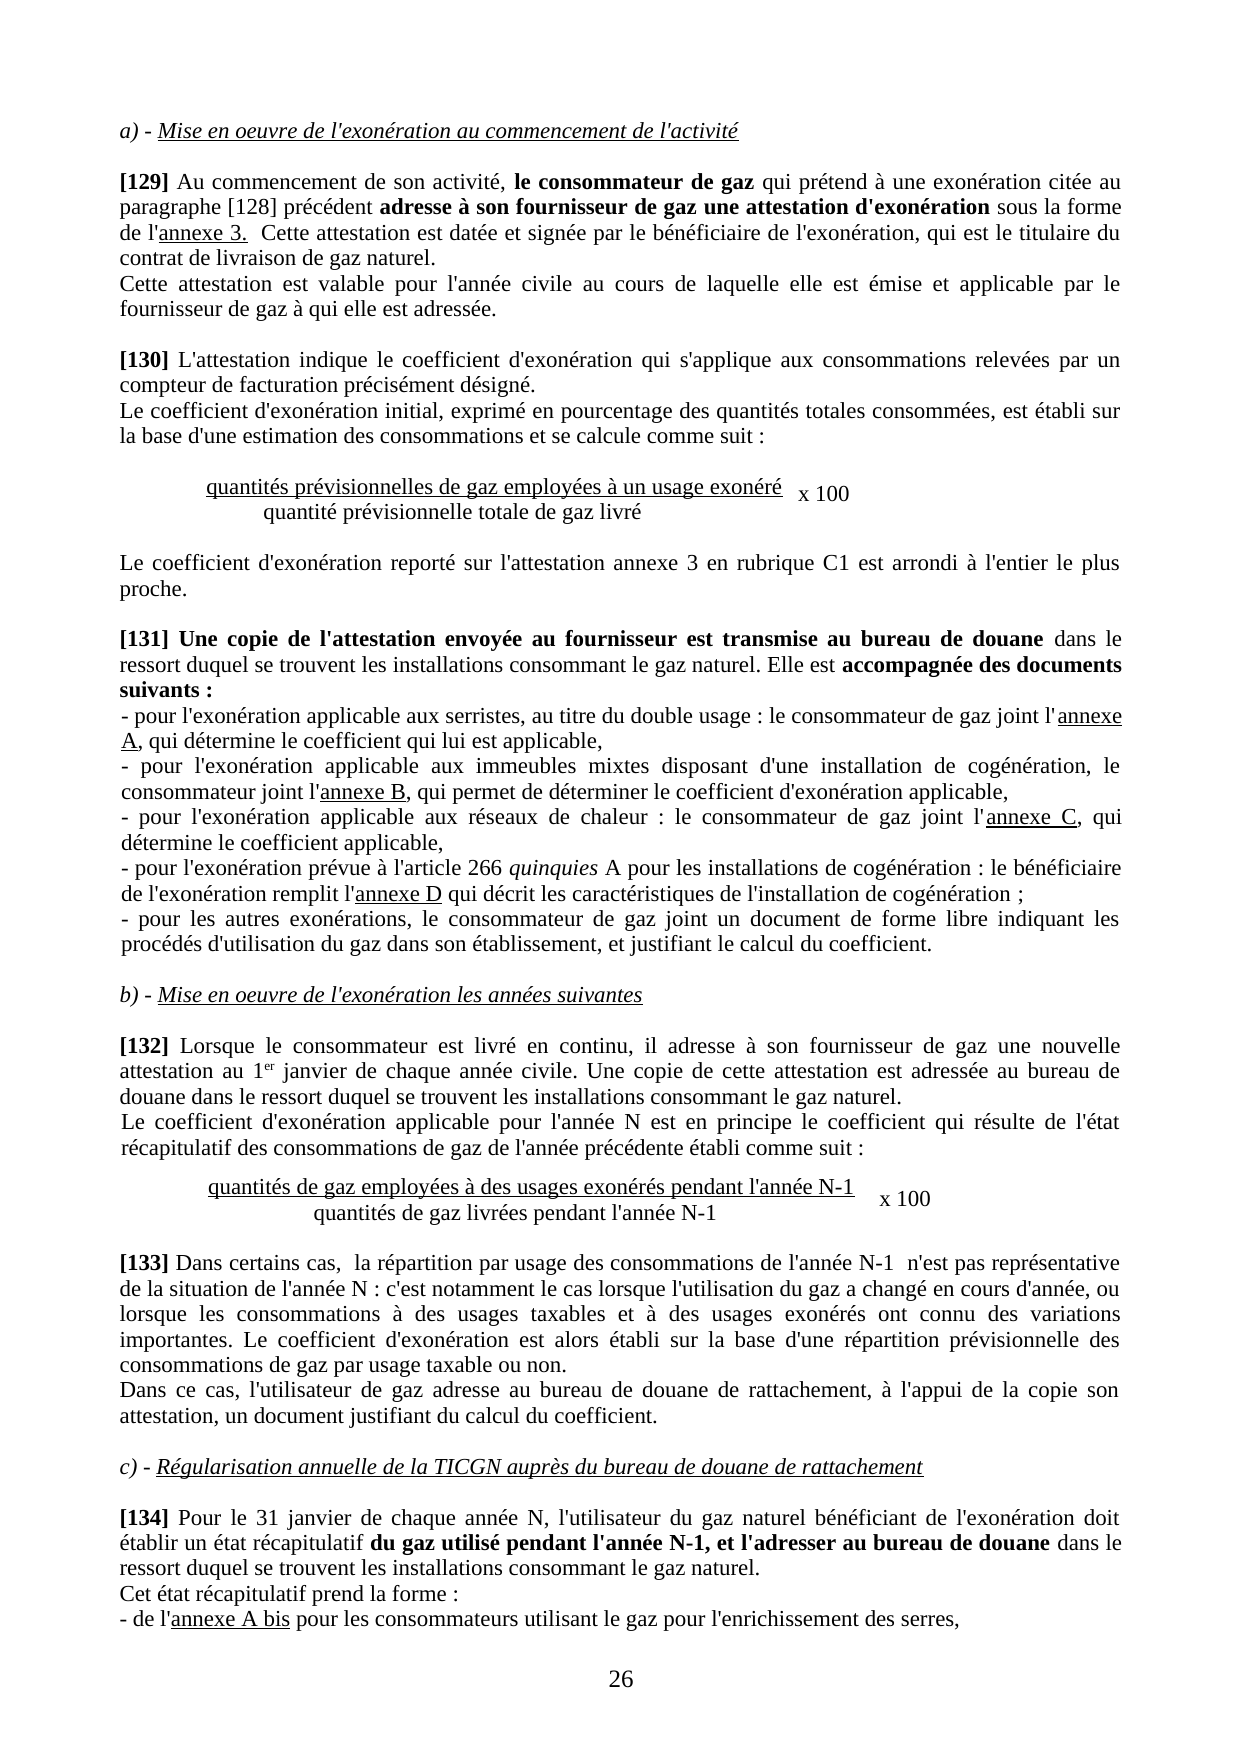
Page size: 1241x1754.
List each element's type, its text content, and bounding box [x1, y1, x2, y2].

text - pour l'exonération applicable aux immeubles mixtes disposant d'une installation de cogénération, le consommateur joint l'annexe B, qui permet de déterminer le coefficient d'exonération applicable, [121, 753, 1122, 804]
text - pour l'exonération prévue à l'article 266 quinquies A pour les installations de cogénération : le bénéficiaire de l'exonération remplit l'annexe D qui décrit les caractéristiques de l'installation de cogénération ; [121, 855, 1122, 906]
text quantité prévisionnelle totale de gaz livré [206, 499, 1122, 525]
text b) - Mise en oeuvre de l'exonération les années suivantes [119, 982, 1122, 1008]
text [131] Une copie de l'attestation envoyée au fournisseur est transmise au bureau de douane dans le ressort duquel se trouvent les installations consommant le gaz naturel. Elle est accompagnée des documents suivants : [119, 626, 1122, 703]
text - pour les autres exonérations, le consommateur de gaz joint un document de forme libre indiquant les procédés d'utilisation du gaz dans son établissement, et justifiant le calcul du coefficient. [121, 906, 1122, 957]
text - de l'annexe A bis pour les consommateurs utilisant le gaz pour l'enrichissement des serres, [119, 1606, 1122, 1632]
text Cette attestation est valable pour l'année civile au cours de laquelle elle est émise et applicable par le fournisseur de gaz à qui elle est adressée. [119, 271, 1122, 321]
text quantités de gaz employées à des usages exonérés pendant l'année N-1 [208, 1174, 1122, 1199]
text - pour l'exonération applicable aux réseaux de chaleur : le consommateur de gaz joint l'annexe C, qui détermine le coefficient applicable, [121, 804, 1122, 855]
text Le coefficient d'exonération initial, exprimé en pourcentage des quantités totales consommées, est établi sur la base d'une estimation des consommations et se calcule comme suit : [119, 398, 1122, 448]
text quantités prévisionnelles de gaz employées à un usage exonéré [206, 474, 1122, 499]
text Le coefficient d'exonération applicable pour l'année N est en principe le coefficient qui résulte de l'état récapitulatif des consommations de gaz de l'année précédente établi comme suit : [121, 1109, 1122, 1160]
text Cet état récapitulatif prend la forme : [119, 1581, 1122, 1606]
text Dans ce cas, l'utilisateur de gaz adresse au bureau de douane de rattachement, à l'appui de la copie son attestation, un document justifiant du calcul du coefficient. [119, 1377, 1122, 1428]
text [133] Dans certains cas, la répartition par usage des consommations de l'année N-1 n'est pas représentative de la situation de l'année N : c'est notamment le cas lorsque l'utilisation du gaz a changé en cours d'année, ou lorsque les consommations à des usages taxables et à des usages exonérés ont connu des variations importantes. Le coefficient d'exonération est alors établi sur la base d'une répartition prévisionnelle des consommations de gaz par usage taxable ou non. [119, 1250, 1122, 1377]
text c) - Régularisation annuelle de la TICGN auprès du bureau de douane de rattachement [119, 1454, 1122, 1479]
text a) - Mise en oeuvre de l'exonération au commencement de l'activité [119, 118, 1122, 143]
text [132] Lorsque le consommateur est livré en continu, il adresse à son fournisseur de gaz une nouvelle attestation au 1er janvier de chaque année civile. Une copie de cette attestation est adressée au bureau de douane dans le ressort duquel se trouvent les installations consommant le gaz naturel. [119, 1033, 1122, 1109]
text quantités de gaz livrées pendant l'année N-1 [208, 1199, 1122, 1225]
text [130] L'attestation indique le coefficient d'exonération qui s'applique aux consommations relevées par un compteur de facturation précisément désigné. [119, 347, 1122, 398]
text Le coefficient d'exonération reporté sur l'attestation annexe 3 en rubrique C1 est arrondi à l'entier le plus proche. [119, 550, 1122, 601]
text - pour l'exonération applicable aux serristes, au titre du double usage : le consommateur de gaz joint l'annexe A, qui détermine le coefficient qui lui est applicable, [121, 703, 1122, 753]
text [129] Au commencement de son activité, le consommateur de gaz qui prétend à une exonération citée au paragraphe [128] précédent adresse à son fournisseur de gaz une attestation d'exonération sous la forme de l'annexe 3. Cette attestation est datée et signée par le bénéficiaire de l'exonération, qui est le titulaire du contrat de livraison de gaz naturel. [119, 169, 1122, 271]
text [134] Pour le 31 janvier de chaque année N, l'utilisateur du gaz naturel bénéficiant de l'exonération doit établir un état récapitulatif du gaz utilisé pendant l'année N-1, et l'adresser au bureau de douane dans le ressort duquel se trouvent les installations consommant le gaz naturel. [119, 1504, 1122, 1581]
